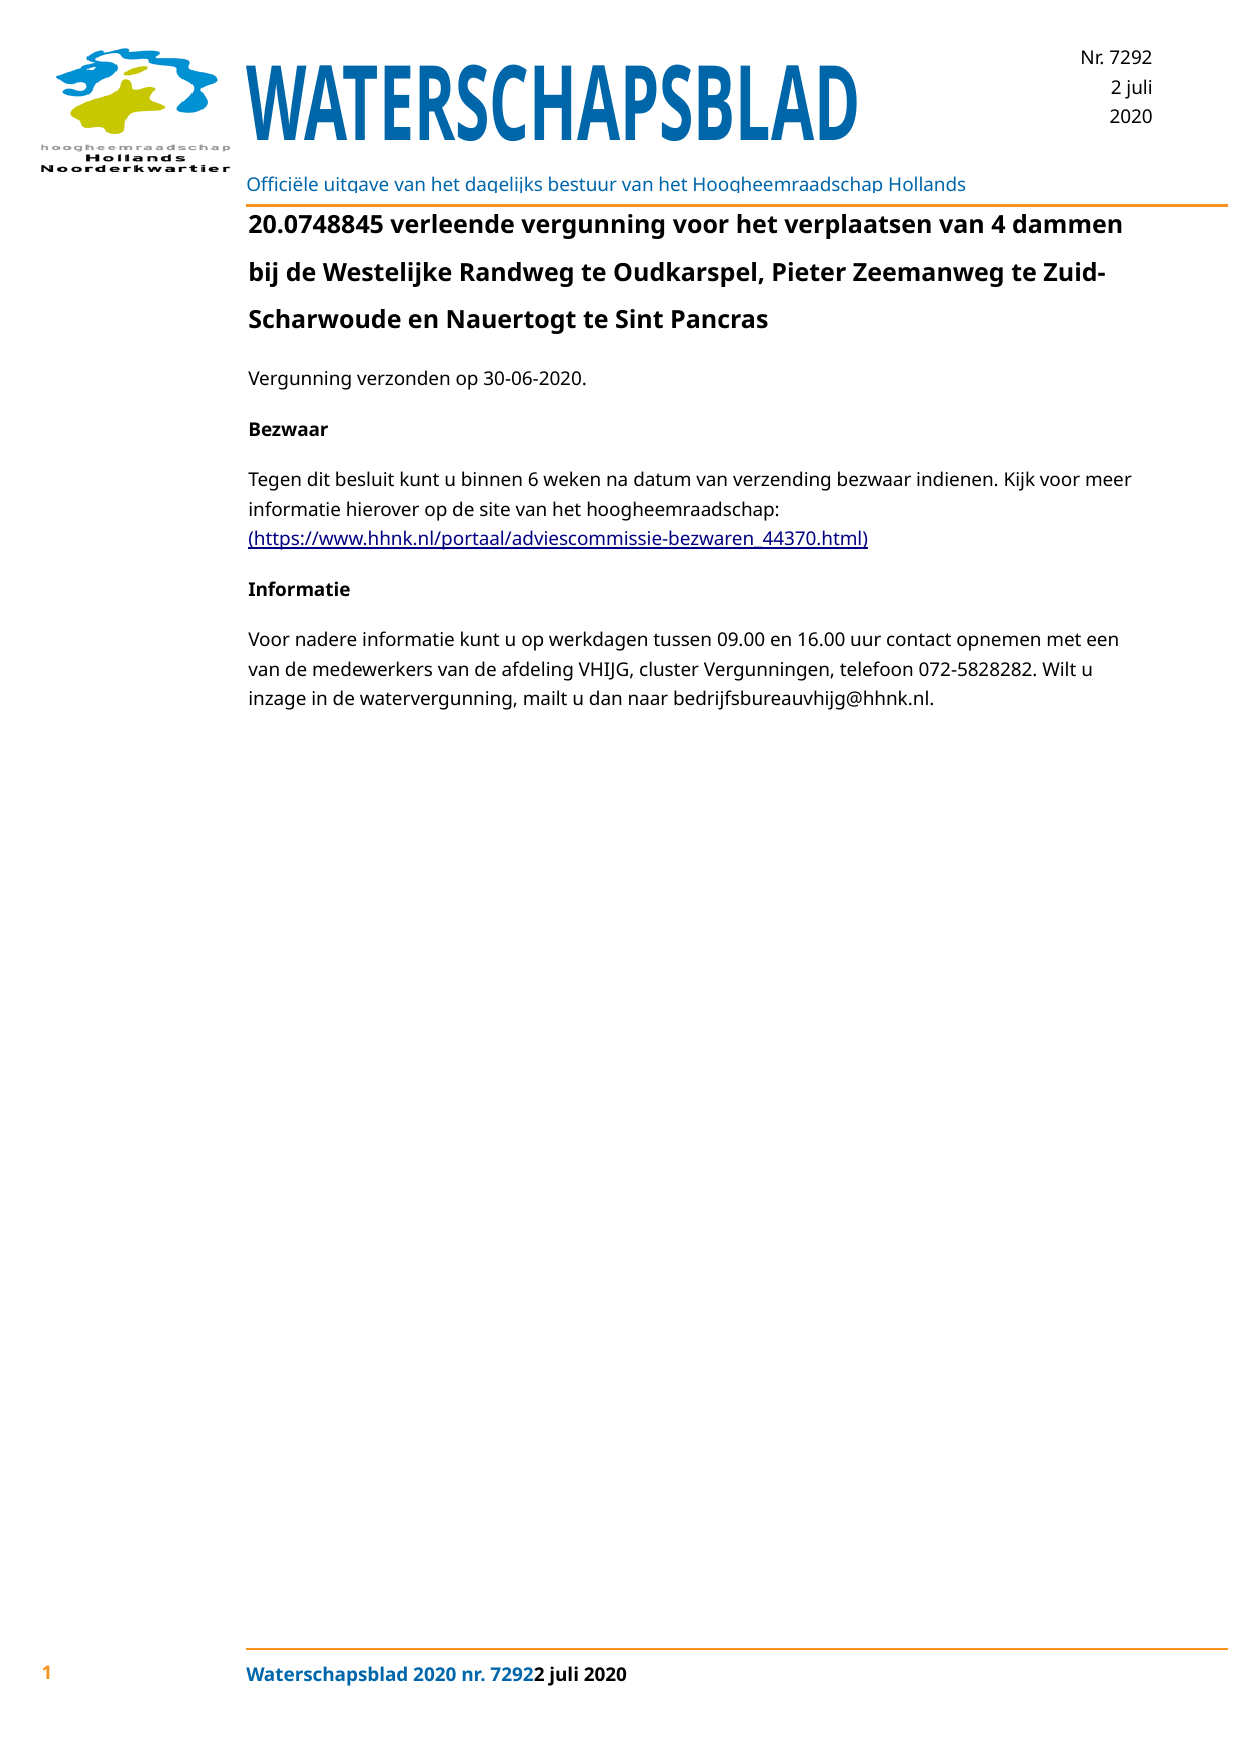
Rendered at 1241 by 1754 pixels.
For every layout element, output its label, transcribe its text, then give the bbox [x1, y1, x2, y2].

text Voor nadere informatie kunt u op werkdagen tussen 09.00 en 16.00 uur contact opnemen met een van de medewerkers van de afdeling VHIJG, cluster Vergunningen, telefoon 072-5828282. Wilt u inzage in de watervergunning, mailt u dan naar bedrijfsbureauvhijg@hhnk.nl. [248, 626, 1152, 711]
text Bezwaar [248, 416, 1152, 442]
text Vergunning verzonden op 30-06-2020. [248, 366, 1152, 391]
text 20.0748845 verleende vergunning voor het verplaatsen van 4 dammen bij de Westelijke Randweg te Oudkarspel, Pieter Zeemanweg te Zuid-Scharwoude en Nauertogt te Sint Pancras [248, 207, 1152, 336]
text Tegen dit besluit kunt u binnen 6 weken na datum van verzending bezwaar indienen. Kijk voor meer informatie hierover op de site van het hoogheemraadschap: (https://www.hhnk.nl/portaal/adviescommissie-bezwaren_44370.html) [248, 466, 1152, 551]
picture [41, 47, 231, 172]
text Informatie [248, 576, 1152, 602]
